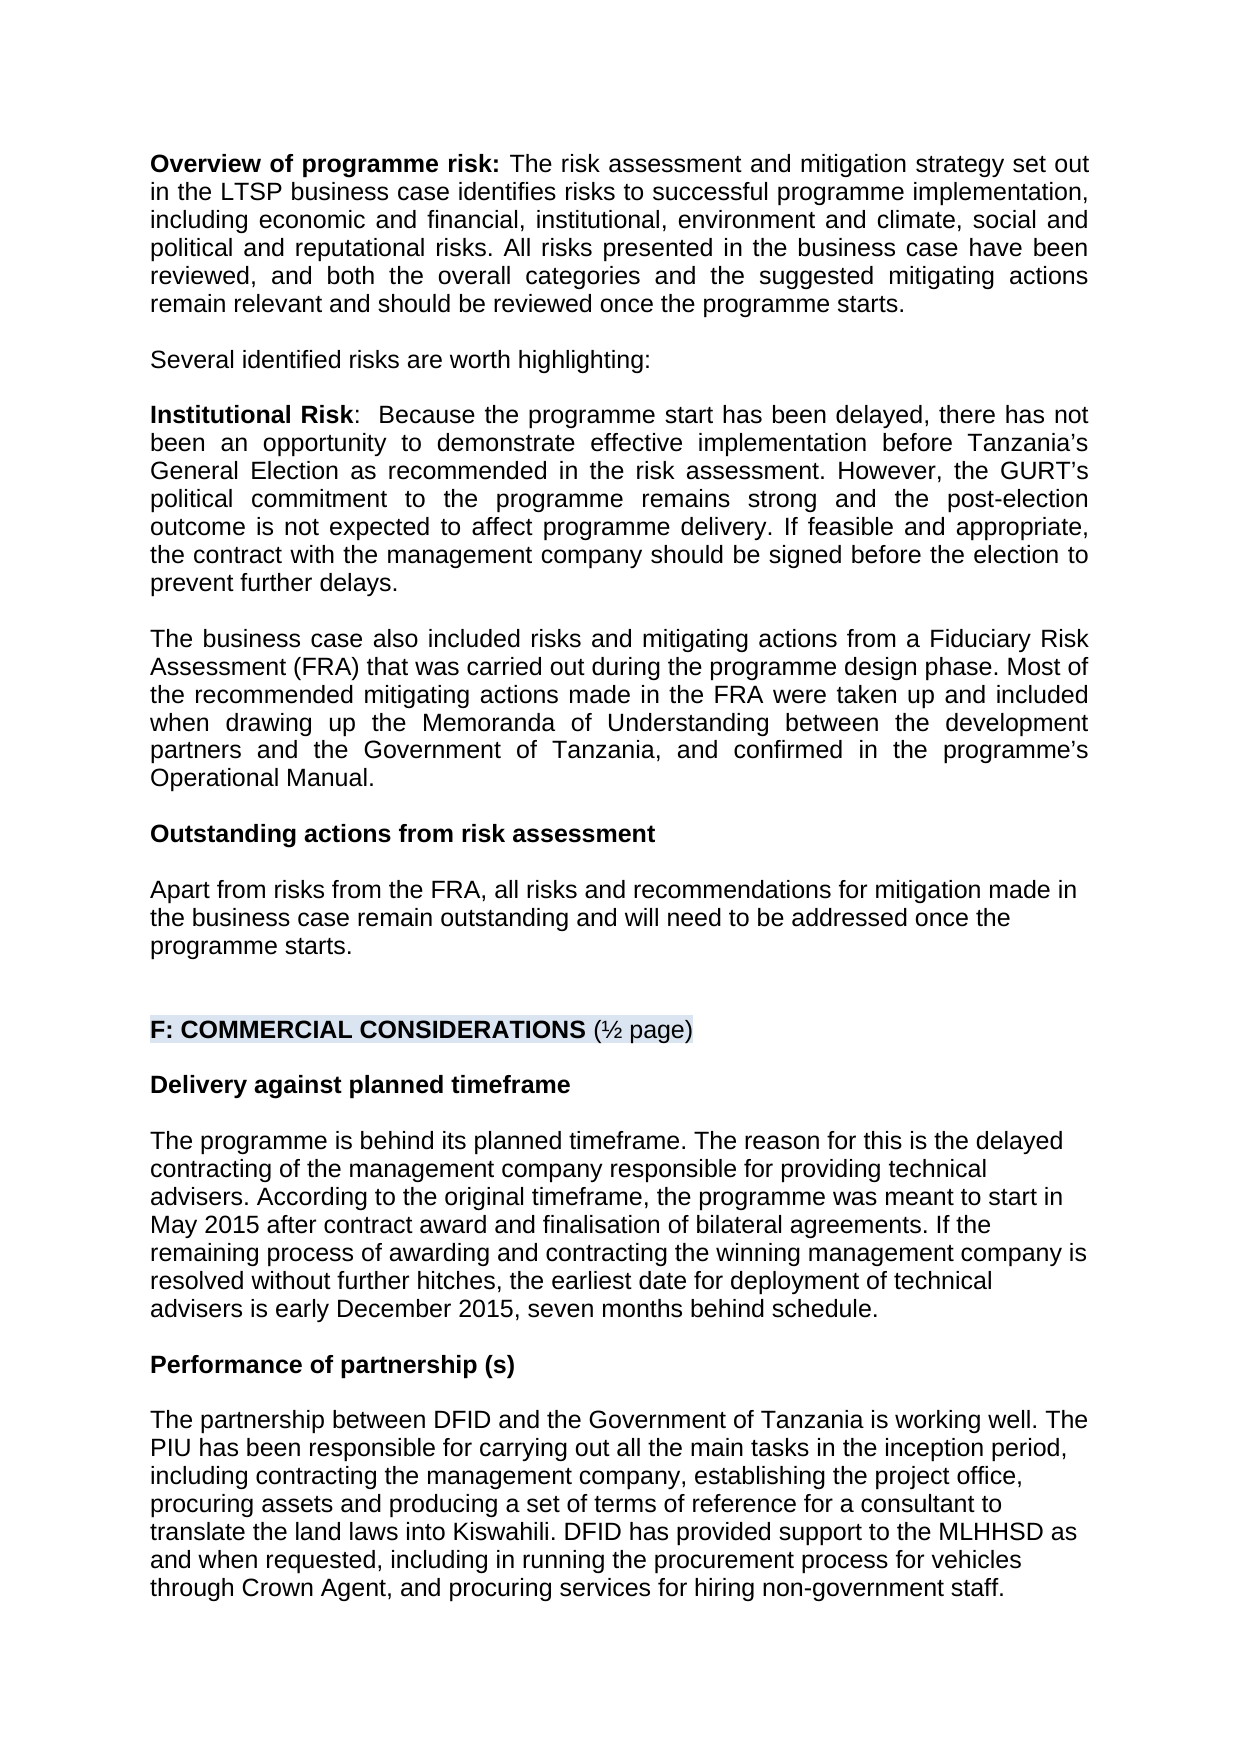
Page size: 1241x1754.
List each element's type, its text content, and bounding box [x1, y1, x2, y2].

text Institutional Risk: Because the programme start has been delayed, there has not been an opportunity to demonstrate effective implementation before Tanzania’s General Election as recommended in the risk assessment. However, the GURT’s political commitment to the programme remains strong and the post-election outcome is not expected to affect programme delivery. If feasible and appropriate, the contract with the management company should be signed before the election to prevent further delays. [150, 401, 1090, 597]
text F: COMMERCIAL CONSIDERATIONS (½ page) [150, 1015, 1090, 1043]
text The business case also included risks and mitigating actions from a Fiduciary Risk Assessment (FRA) that was carried out during the programme design phase. Most of the recommended mitigating actions made in the FRA were taken up and included when drawing up the Memoranda of Understanding between the development partners and the Government of Tanzania, and confirmed in the programme’s Operational Manual. [150, 624, 1090, 792]
text Delivery against planned timeframe [150, 1071, 1090, 1099]
text Outstanding actions from risk assessment [150, 820, 1090, 848]
text Performance of partnership (s) [150, 1350, 1090, 1378]
text Apart from risks from the FRA, all risks and recommendations for mitigation made in the business case remain outstanding and will need to be addressed once the programme starts. [150, 876, 1090, 959]
text Overview of programme risk: The risk assessment and mitigation strategy set out in the LTSP business case identifies risks to successful programme implementation, including economic and financial, institutional, environment and climate, social and political and reputational risks. All risks presented in the business case have been reviewed, and both the overall categories and the suggested mitigating actions remain relevant and should be reviewed once the programme starts. [150, 150, 1090, 317]
text Several identified risks are worth highlighting: [150, 345, 1090, 373]
text The programme is behind its planned timeframe. The reason for this is the delayed contracting of the management company responsible for providing technical advisers. According to the original timeframe, the programme was meant to start in May 2015 after contract award and finalisation of bilateral agreements. If the remaining process of awarding and contracting the winning management company is resolved without further hitches, the earliest date for deployment of technical advisers is early December 2015, seven months behind schedule. [150, 1127, 1090, 1322]
text The partnership between DFID and the Government of Tanzania is working well. The PIU has been responsible for carrying out all the main tasks in the inception period, including contracting the management company, establishing the project office, procuring assets and producing a set of terms of reference for a consultant to translate the land laws into Kiswahili. DFID has provided support to the MLHHSD as and when requested, including in running the procurement process for vehicles through Crown Agent, and procuring services for hiring non-government staff. [150, 1406, 1090, 1602]
